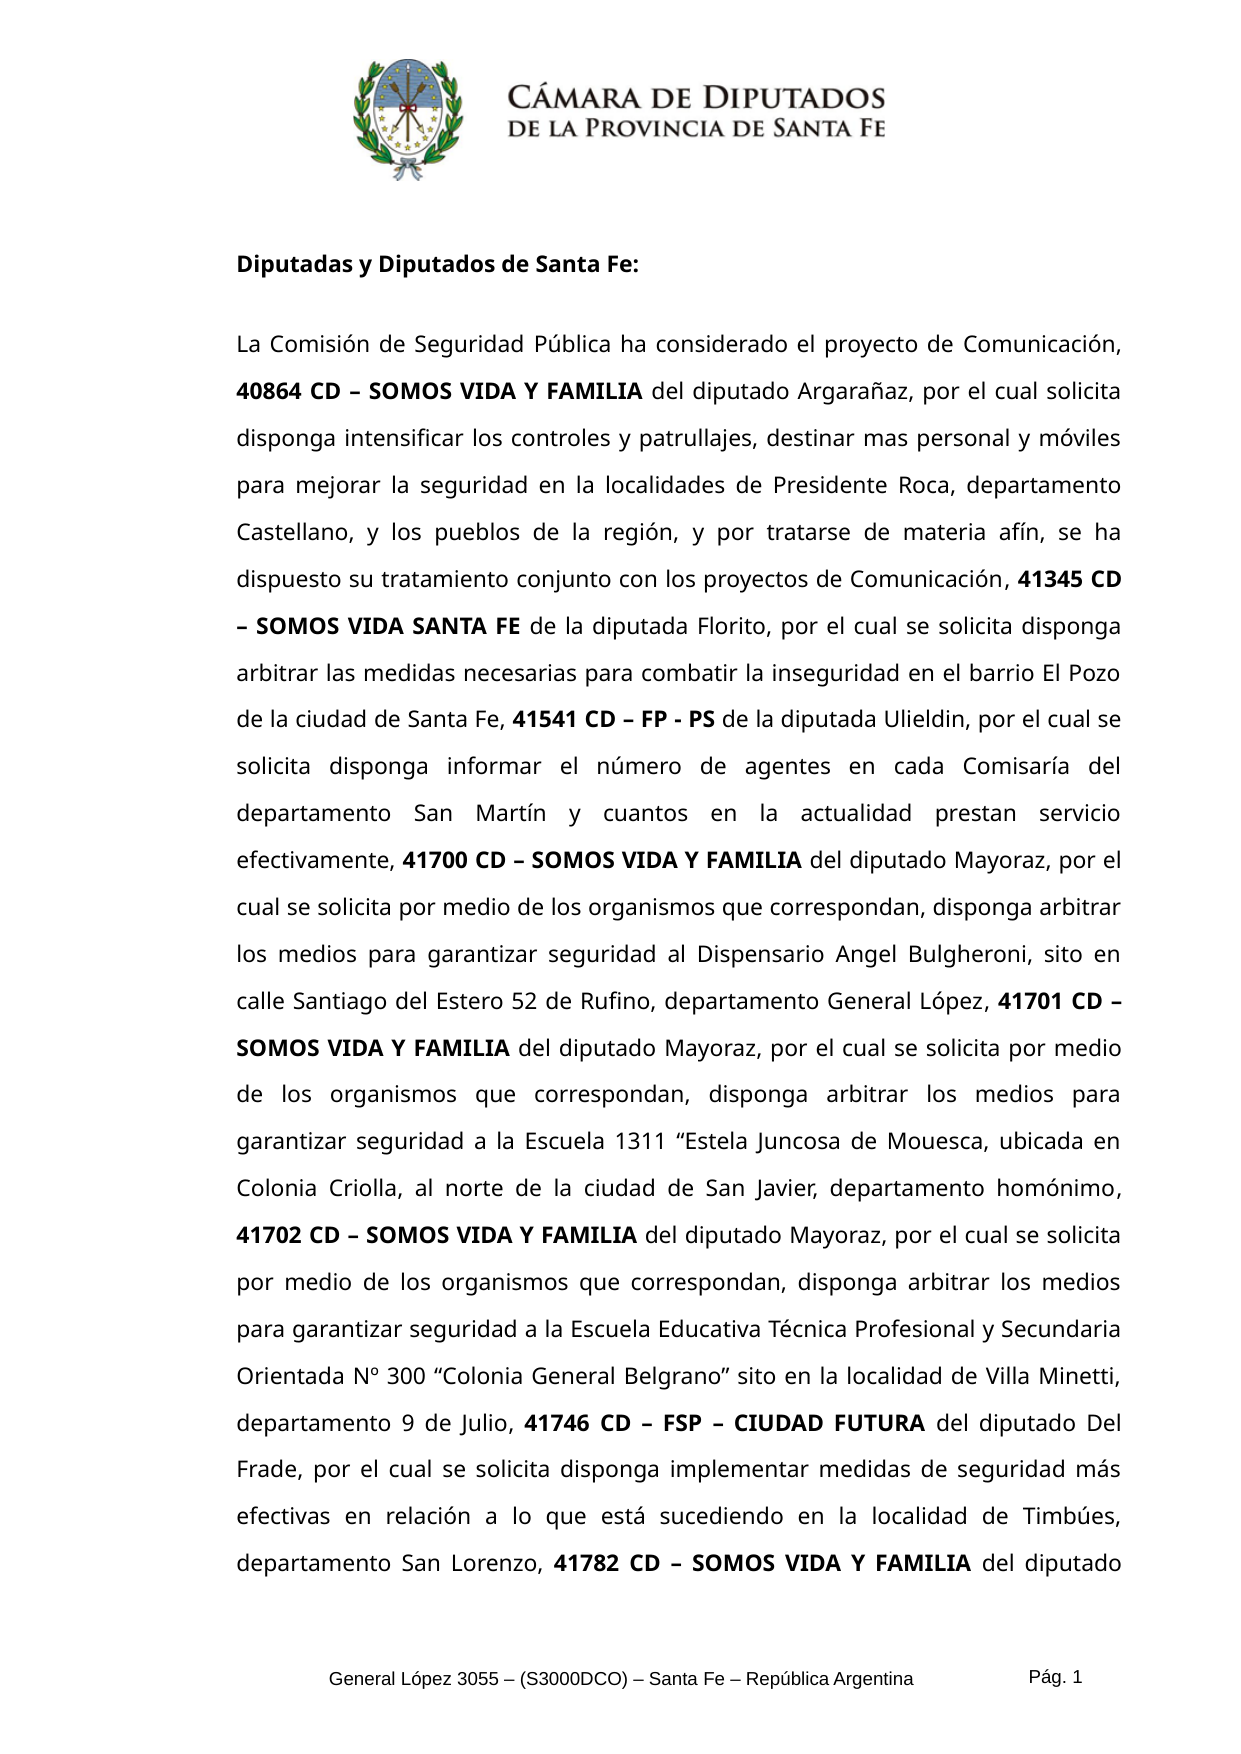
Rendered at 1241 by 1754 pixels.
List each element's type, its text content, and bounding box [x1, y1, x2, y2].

text La Comisión de Seguridad Pública ha considerado el proyecto de Comunicación, 40864 CD – SOMOS VIDA Y FAMILIA del diputado Argarañaz, por el cual solicita disponga intensificar los controles y patrullajes, destinar mas personal y móviles para mejorar la seguridad en la localidades de Presidente Roca, departamento Castellano, y los pueblos de la región, y por tratarse de materia afín, se ha dispuesto su tratamiento conjunto con los proyectos de Comunicación, 41345 CD – SOMOS VIDA SANTA FE de la diputada Florito, por el cual se solicita disponga arbitrar las medidas necesarias para combatir la inseguridad en el barrio El Pozo de la ciudad de Santa Fe, 41541 CD – FP - PS de la diputada Ulieldin, por el cual se solicita disponga informar el número de agentes en cada Comisaría del departamento San Martín y cuantos en la actualidad prestan servicio efectivamente, 41700 CD – SOMOS VIDA Y FAMILIA del diputado Mayoraz, por el cual se solicita por medio de los organismos que correspondan, disponga arbitrar los medios para garantizar seguridad al Dispensario Angel Bulgheroni, sito en calle Santiago del Estero 52 de Rufino, departamento General López, 41701 CD – SOMOS VIDA Y FAMILIA del diputado Mayoraz, por el cual se solicita por medio de los organismos que correspondan, disponga arbitrar los medios para garantizar seguridad a la Escuela 1311 “Estela Juncosa de Mouesca, ubicada en Colonia Criolla, al norte de la ciudad de San Javier, departamento homónimo, 41702 CD – SOMOS VIDA Y FAMILIA del diputado Mayoraz, por el cual se solicita por medio de los organismos que correspondan, disponga arbitrar los medios para garantizar seguridad a la Escuela Educativa Técnica Profesional y Secundaria Orientada Nº 300 “Colonia General Belgrano” sito en la localidad de Villa Minetti, departamento 9 de Julio, 41746 CD – FSP – CIUDAD FUTURA del diputado Del Frade, por el cual se solicita disponga implementar medidas de seguridad más efectivas en relación a lo que está sucediendo en la localidad de Timbúes, departamento San Lorenzo, 41782 CD – SOMOS VIDA Y FAMILIA del diputado [236, 328, 1122, 1578]
text Diputadas y Diputados de Santa Fe: [236, 248, 1122, 279]
